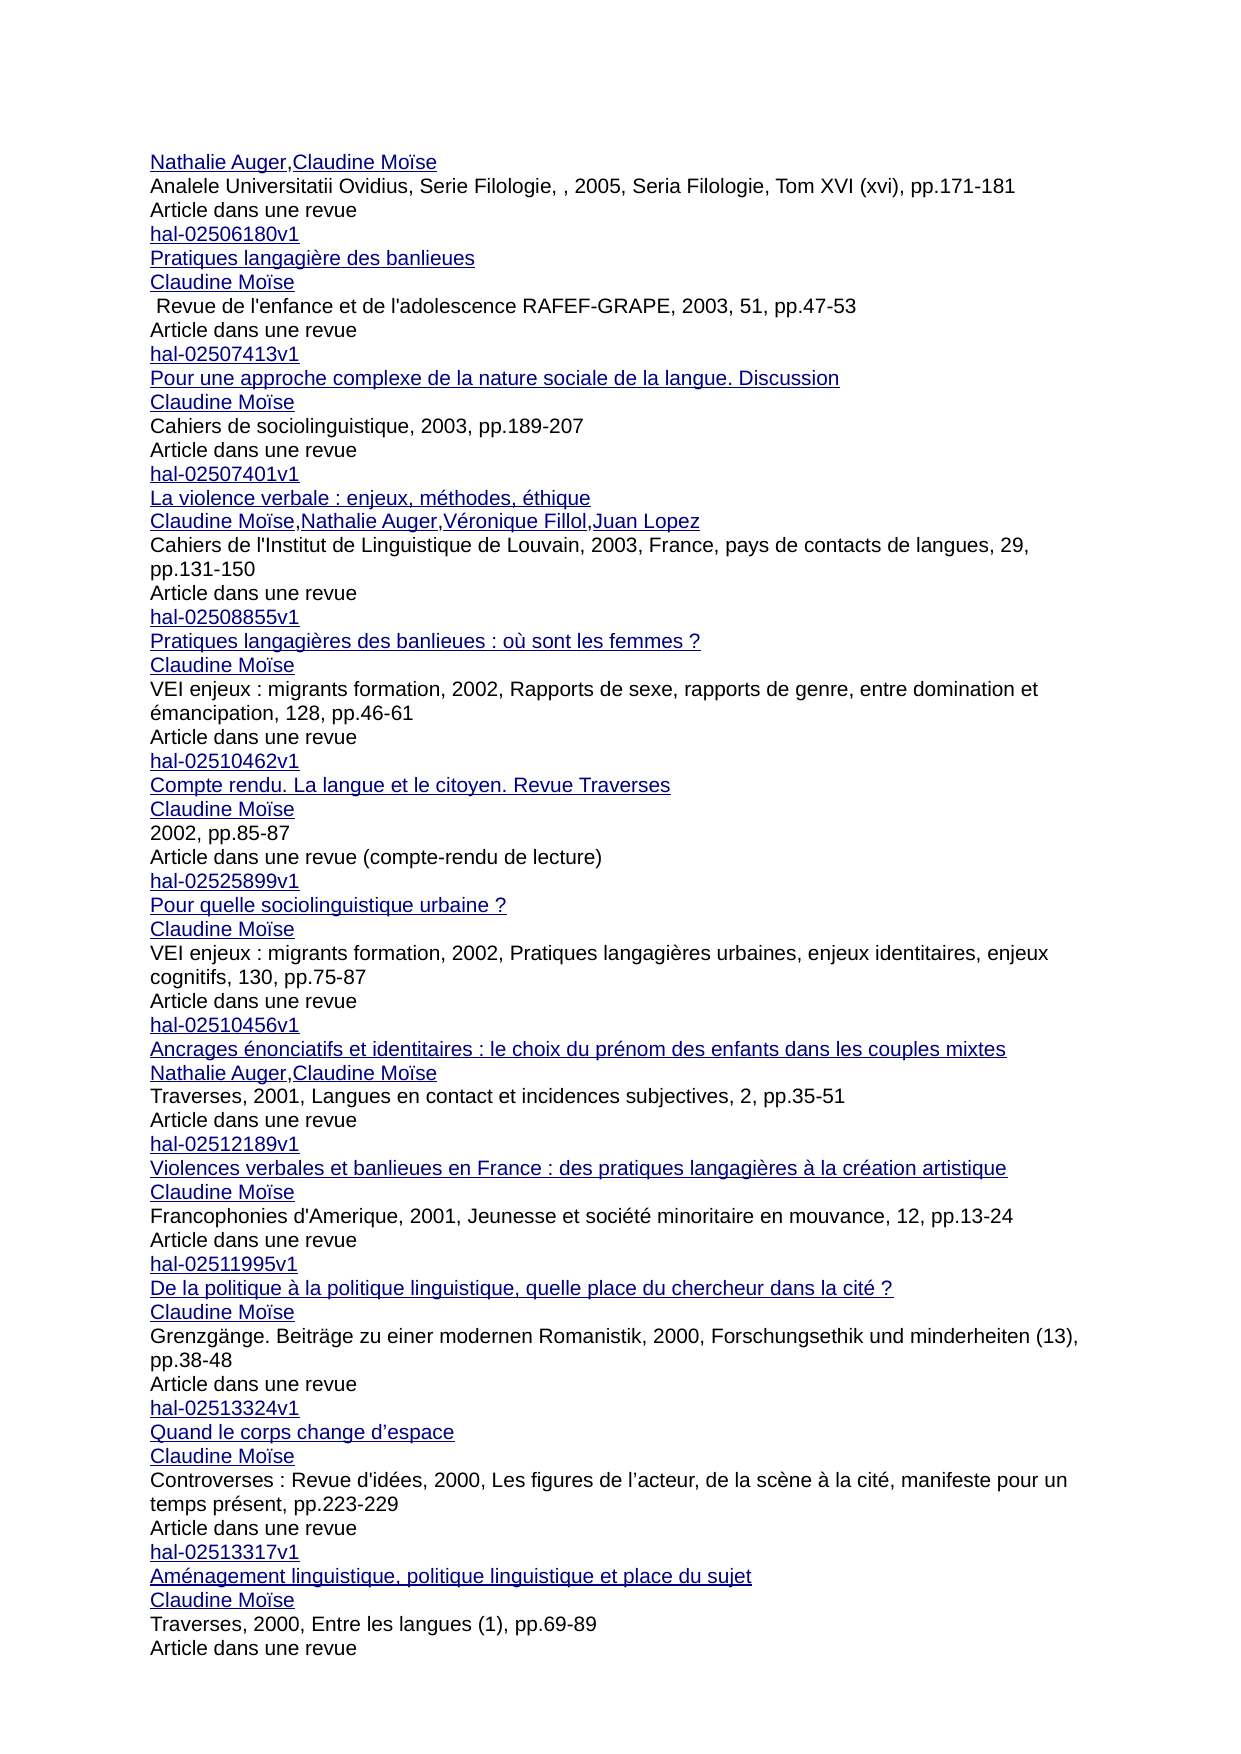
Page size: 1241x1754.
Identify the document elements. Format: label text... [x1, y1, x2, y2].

table_cell Aménagement linguistique, politique linguistique et place du sujet Claudine Moïse Traverses, 2000, Entre les langues (1), pp.69-89 Article dans une revue [150, 1564, 1090, 1659]
table_cell Violences verbales et banlieues en France : des pratiques langagières à la création artistique Claudine Moïse Francophonies d'Amerique, 2001, Jeunesse et société minoritaire en mouvance, 12, pp.13-24 Article dans une revue hal-02511995v1 [150, 1156, 1090, 1276]
table_cell Quand le corps change d’espace Claudine Moïse Controverses : Revue d'idées, 2000, Les figures de l’acteur, de la scène à la cité, manifeste pour un temps présent, pp.223-229 Article dans une revue hal-02513317v1 [150, 1420, 1090, 1563]
table_cell Pour quelle sociolinguistique urbaine ? Claudine Moïse VEI enjeux : migrants formation, 2002, Pratiques langagières urbaines, enjeux identitaires, enjeux cognitifs, 130, pp.75-87 Article dans une revue hal-02510456v1 [150, 893, 1090, 1036]
table_cell Compte rendu. La langue et le citoyen. Revue Traverses Claudine Moïse 2002, pp.85-87 Article dans une revue (compte-rendu de lecture) hal-02525899v1 [150, 773, 1090, 893]
table_cell Pratiques langagières des banlieues : où sont les femmes ? Claudine Moïse VEI enjeux : migrants formation, 2002, Rapports de sexe, rapports de genre, entre domination et émancipation, 128, pp.46-61 Article dans une revue hal-02510462v1 [150, 629, 1090, 773]
table_cell Ancrages énonciatifs et identitaires : le choix du prénom des enfants dans les couples mixtes Nathalie Auger,Claudine Moïse Traverses, 2001, Langues en contact et incidences subjectives, 2, pp.35-51 Article dans une revue hal-02512189v1 [150, 1036, 1090, 1156]
table_cell Nathalie Auger,Claudine Moïse Analele Universitatii Ovidius, Serie Filologie, , 2005, Seria Filologie, Tom XVI (xvi), pp.171-181 Article dans une revue hal-02506180v1 [150, 150, 1090, 246]
table_cell Pour une approche complexe de la nature sociale de la langue. Discussion Claudine Moïse Cahiers de sociolinguistique, 2003, pp.189-207 Article dans une revue hal-02507401v1 [150, 366, 1090, 485]
table_cell Pratiques langagière des banlieues Claudine Moïse Revue de l'enfance et de l'adolescence RAFEF-GRAPE, 2003, 51, pp.47-53 Article dans une revue hal-02507413v1 [150, 246, 1090, 366]
table_cell De la politique à la politique linguistique, quelle place du chercheur dans la cité ? Claudine Moïse Grenzgänge. Beiträge zu einer modernen Romanistik, 2000, Forschungsethik und minderheiten (13), pp.38-48 Article dans une revue hal-02513324v1 [150, 1276, 1090, 1420]
table_cell La violence verbale : enjeux, méthodes, éthique Claudine Moïse,Nathalie Auger,Véronique Fillol,Juan Lopez Cahiers de l'Institut de Linguistique de Louvain, 2003, France, pays de contacts de langues, 29, pp.131-150 Article dans une revue hal-02508855v1 [150, 485, 1090, 629]
